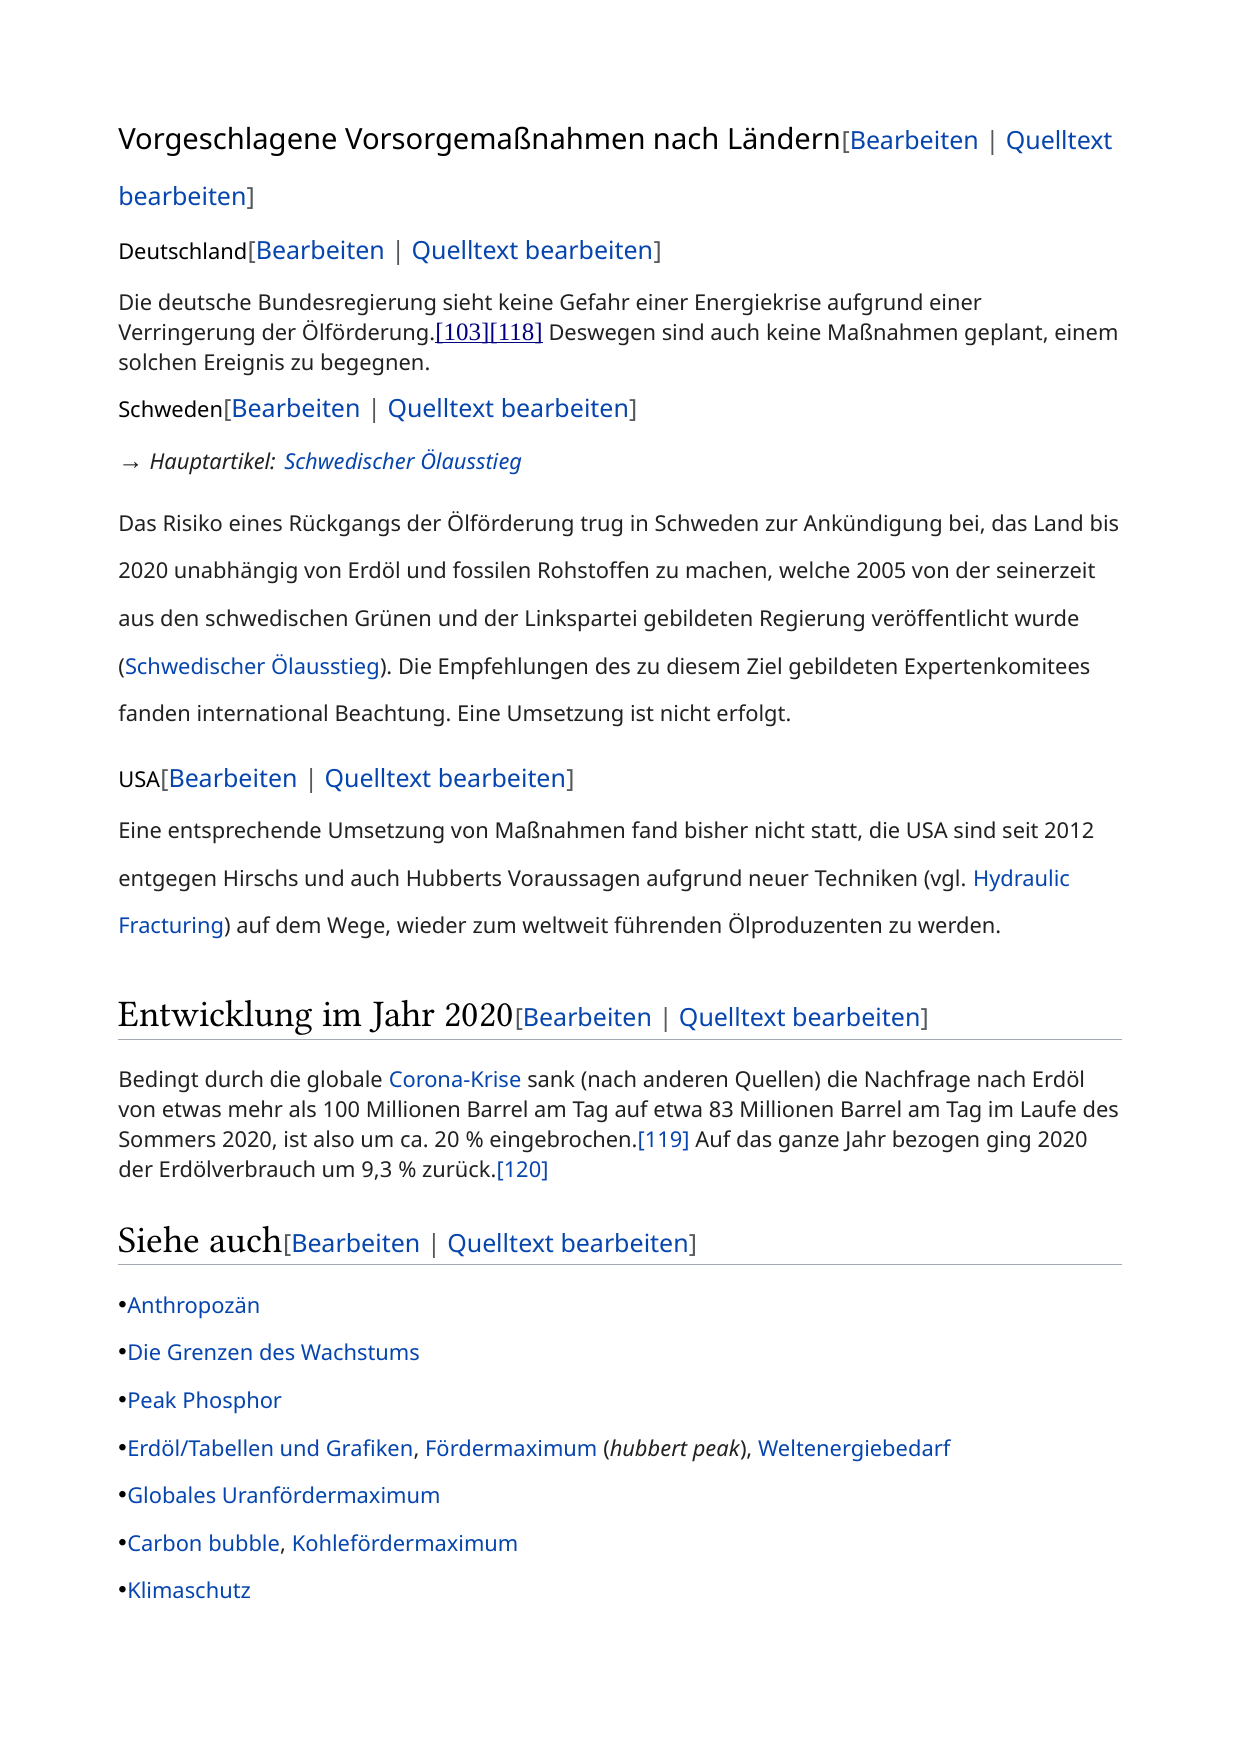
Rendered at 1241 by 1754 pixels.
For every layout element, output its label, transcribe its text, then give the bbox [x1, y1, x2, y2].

subtitle Schweden[Bearbeiten | Quelltext bearbeiten] [118, 391, 1122, 425]
text Das Risiko eines Rückgangs der Ölförderung trug in Schweden zur Ankündigung bei, das Land bis 2020 unabhängig von Erdöl und fossilen Rohstoffen zu machen, welche 2005 von der seinerzeit aus den schwedischen Grünen und der Linkspartei gebildeten Regierung veröffentlicht wurde (Schwedischer Ölausstieg). Die Empfehlungen des zu diesem Ziel gebildeten Expertenkomitees fanden international Beachtung. Eine Umsetzung ist nicht erfolgt. [118, 508, 1122, 728]
list Erdöl/Tabellen und Grafiken, Fördermaximum (hubbert peak), Weltenergiebedarf [118, 1433, 1122, 1462]
list Carbon bubble, Kohlefördermaximum [118, 1528, 1122, 1558]
list Globales Uranfördermaximum [118, 1480, 1122, 1510]
subtitle Vorgeschlagene Vorsorgemaßnahmen nach Ländern[Bearbeiten | Quelltext bearbeiten] [118, 118, 1122, 212]
subtitle Siehe auch[Bearbeiten | Quelltext bearbeiten] [118, 1219, 1122, 1264]
subtitle Deutschland[Bearbeiten | Quelltext bearbeiten] [118, 233, 1122, 267]
subtitle USA[Bearbeiten | Quelltext bearbeiten] [118, 760, 1122, 794]
text Die deutsche Bundesregierung sieht keine Gefahr einer Energiekrise aufgrund einer Verringerung der Ölförderung.[103][118] Deswegen sind auch keine Maßnahmen geplant, einem solchen Ereignis zu begegnen. [118, 287, 1122, 377]
list Klimaschutz [118, 1575, 1122, 1605]
list Die Grenzen des Wachstums [118, 1337, 1122, 1367]
text Eine entsprechende Umsetzung von Maßnahmen fand bisher nicht statt, die USA sind seit 2012 entgegen Hirschs und auch Hubberts Voraussagen aufgrund neuer Techniken (vgl. Hydraulic Fracturing) auf dem Wege, wieder zum weltweit führenden Ölproduzenten zu werden. [118, 815, 1122, 940]
text Bedingt durch die globale Corona-Krise sank (nach anderen Quellen) die Nachfrage nach Erdöl von etwas mehr als 100 Millionen Barrel am Tag auf etwa 83 Millionen Barrel am Tag im Laufe des Sommers 2020, ist also um ca. 20 % eingebrochen.[119] Auf das ganze Jahr bezogen ging 2020 der Erdölverbrauch um 9,3 % zurück.[120] [118, 1064, 1122, 1183]
text → Hauptartikel: Schwedischer Ölausstieg [118, 446, 1122, 475]
subtitle Entwicklung im Jahr 2020[Bearbeiten | Quelltext bearbeiten] [118, 993, 1122, 1039]
list Peak Phosphor [118, 1385, 1122, 1415]
list Anthropozän [118, 1290, 1122, 1319]
